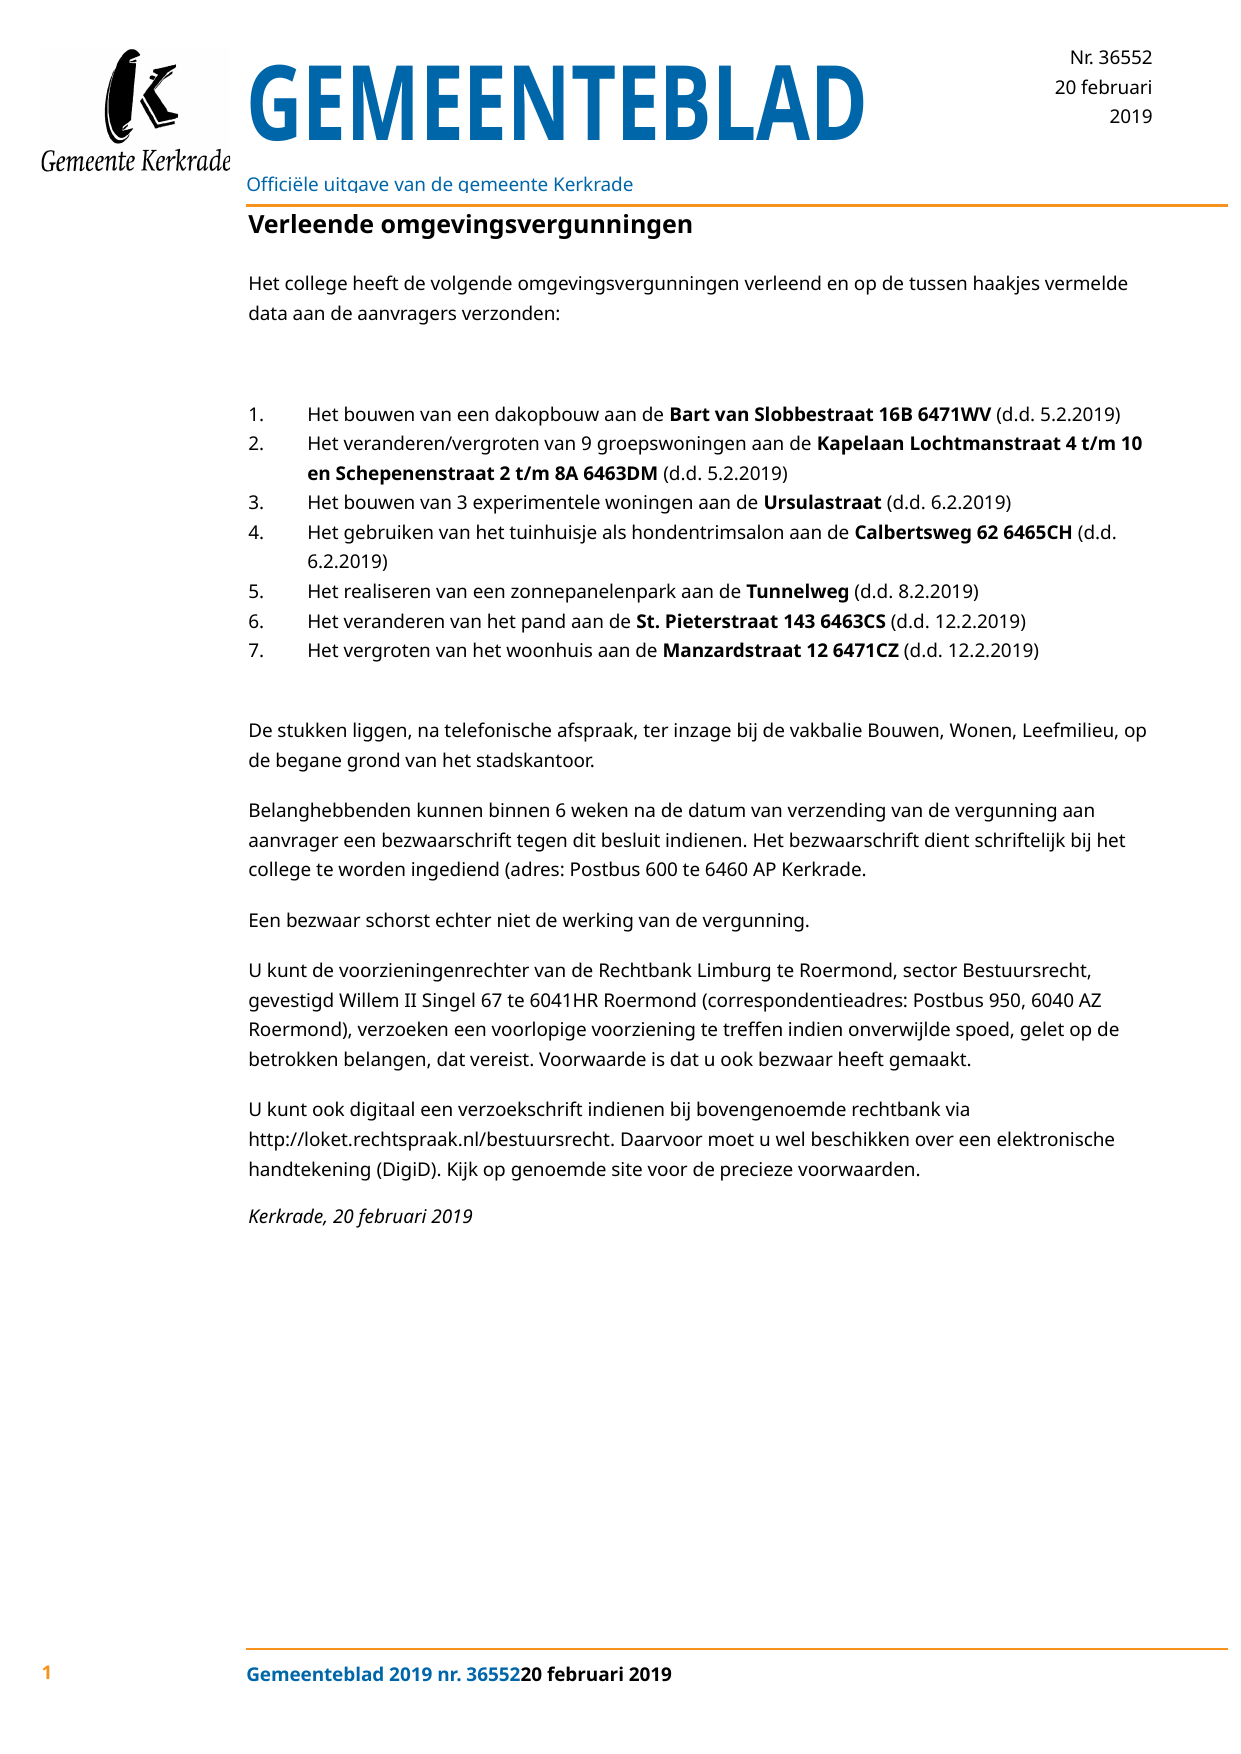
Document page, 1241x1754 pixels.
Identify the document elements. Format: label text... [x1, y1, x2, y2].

list Het realiseren van een zonnepanelenpark aan de Tunnelweg (d.d. 8.2.2019) [248, 578, 1152, 604]
text U kunt ook digitaal een verzoekschrift indienen bij bovengenoemde rechtbank via http://loket.rechtspraak.nl/bestuursrecht. Daarvoor moet u wel beschikken over een elektronische handtekening (DigiD). Kijk op genoemde site voor de precieze voorwaarden. [248, 1097, 1152, 1181]
list Het bouwen van een dakopbouw aan de Bart van Slobbestraat 16B 6471WV (d.d. 5.2.2019) [248, 401, 1152, 426]
picture [41, 47, 231, 172]
list Het veranderen/vergroten van 9 groepswoningen aan de Kapelaan Lochtmanstraat 4 t/m 10 en Schepenenstraat 2 t/m 8A 6463DM (d.d. 5.2.2019) [248, 430, 1152, 486]
text Het college heeft de volgende omgevingsvergunningen verleend en op de tussen haakjes vermelde data aan de aanvragers verzonden: [248, 270, 1152, 326]
text Belanghebbenden kunnen binnen 6 weken na de datum van verzending van de vergunning aan aanvrager een bezwaarschrift tegen dit besluit indienen. Het bezwaarschrift dient schriftelijk bij het college te worden ingediend (adres: Postbus 600 te 6460 AP Kerkrade. [248, 797, 1152, 882]
list Het veranderen van het pand aan de St. Pieterstraat 143 6463CS (d.d. 12.2.2019) [248, 608, 1152, 633]
text Een bezwaar schorst echter niet de werking van de vergunning. [248, 907, 1152, 933]
list Het bouwen van 3 experimentele woningen aan de Ursulastraat (d.d. 6.2.2019) [248, 489, 1152, 515]
text Kerkrade, 20 februari 2019 [248, 1203, 1152, 1229]
text U kunt de voorzieningenrechter van de Rechtbank Limburg te Roermond, sector Bestuursrecht, gevestigd Willem II Singel 67 te 6041HR Roermond (correspondentieadres: Postbus 950, 6040 AZ Roermond), verzoeken een voorlopige voorziening te treffen indien onverwijlde spoed, gelet op de betrokken belangen, dat vereist. Voorwaarde is dat u ook bezwaar heeft gemaakt. [248, 957, 1152, 1072]
text De stukken liggen, na telefonische afspraak, ter inzage bij de vakbalie Bouwen, Wonen, Leefmilieu, op de begane grond van het stadskantoor. [248, 717, 1152, 773]
list Het vergroten van het woonhuis aan de Manzardstraat 12 6471CZ (d.d. 12.2.2019) [248, 637, 1152, 663]
list Het gebruiken van het tuinhuisje als hondentrimsalon aan de Calbertsweg 62 6465CH (d.d. 6.2.2019) [248, 519, 1152, 574]
text Verleende omgevingsvergunningen [248, 207, 1152, 241]
